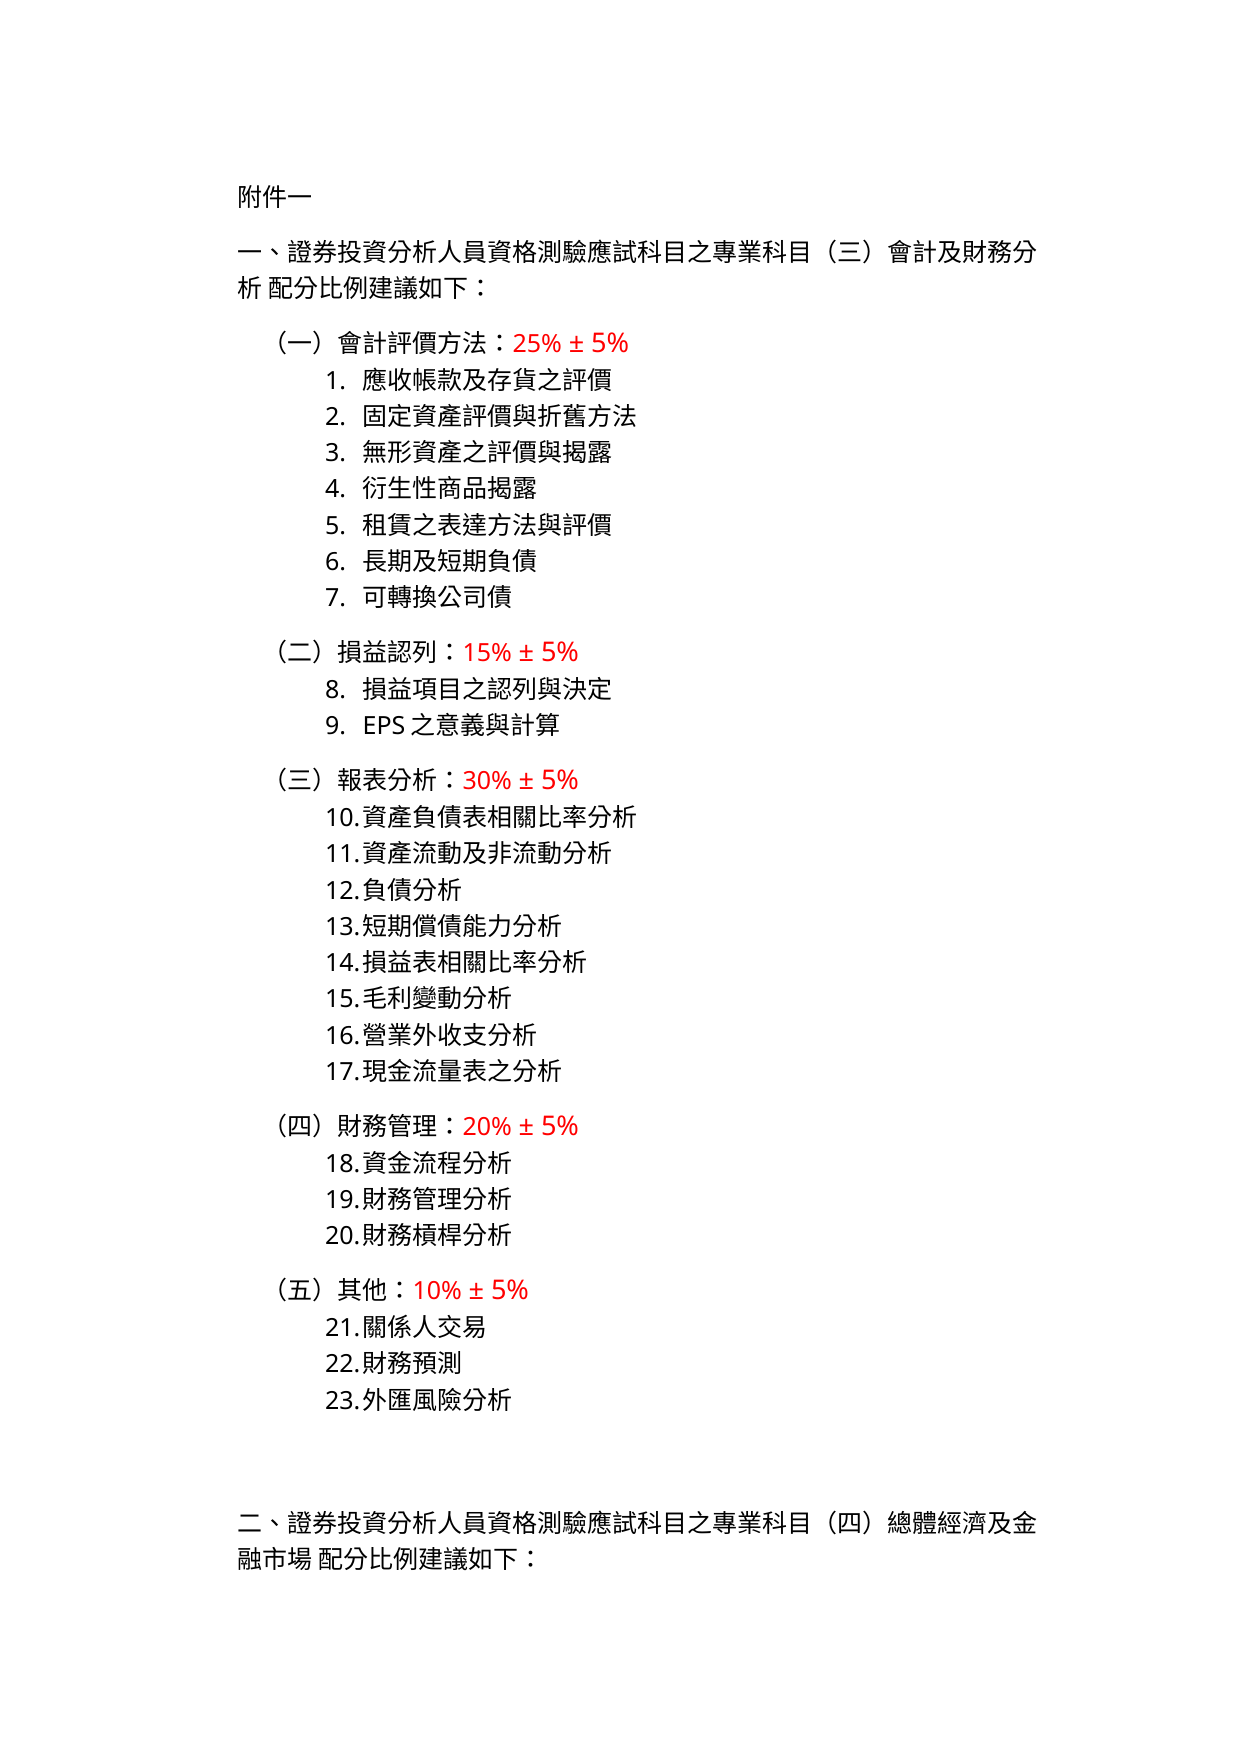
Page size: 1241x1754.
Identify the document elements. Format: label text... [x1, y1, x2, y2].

list 短期償債能力分析 [325, 906, 1053, 943]
list 營業外收支分析 [325, 1015, 1053, 1051]
list 財務管理分析 [325, 1179, 1053, 1216]
list 長期及短期負債 [325, 541, 1053, 578]
list 應收帳款及存貨之評價 [325, 360, 1053, 396]
list 負債分析 [325, 870, 1053, 906]
text （五）其他：10% ± 5% [262, 1271, 1053, 1308]
list 租賃之表達方法與評價 [325, 505, 1053, 541]
list 財務預測 [325, 1344, 1053, 1380]
text （一）會計評價方法：25% ± 5% [262, 323, 1053, 360]
text （三）報表分析：30% ± 5% [262, 761, 1053, 798]
text 附件一 [237, 177, 1053, 213]
list 資金流程分析 [325, 1143, 1053, 1179]
text 二、證券投資分析人員資格測驗應試科目之專業科目（四）總體經濟及金融市場 配分比例建議如下： [237, 1503, 1053, 1576]
list 資產流動及非流動分析 [325, 834, 1053, 870]
text 一、證券投資分析人員資格測驗應試科目之專業科目（三）會計及財務分析 配分比例建議如下： [237, 232, 1053, 304]
list 可轉換公司債 [325, 578, 1053, 614]
text （二）損益認列：15% ± 5% [262, 633, 1053, 669]
list 損益表相關比率分析 [325, 943, 1053, 979]
list 現金流量表之分析 [325, 1051, 1053, 1088]
list EPS之意義與計算 [325, 706, 1053, 742]
text （四）財務管理：20% ± 5% [262, 1106, 1053, 1143]
list 外匯風險分析 [325, 1380, 1053, 1416]
list 無形資產之評價與揭露 [325, 433, 1053, 469]
list 衍生性商品揭露 [325, 469, 1053, 505]
list 資產負債表相關比率分析 [325, 798, 1053, 834]
list 毛利變動分析 [325, 979, 1053, 1015]
list 關係人交易 [325, 1308, 1053, 1344]
list 固定資產評價與折舊方法 [325, 396, 1053, 433]
list 損益項目之認列與決定 [325, 669, 1053, 706]
list 財務槓桿分析 [325, 1216, 1053, 1252]
